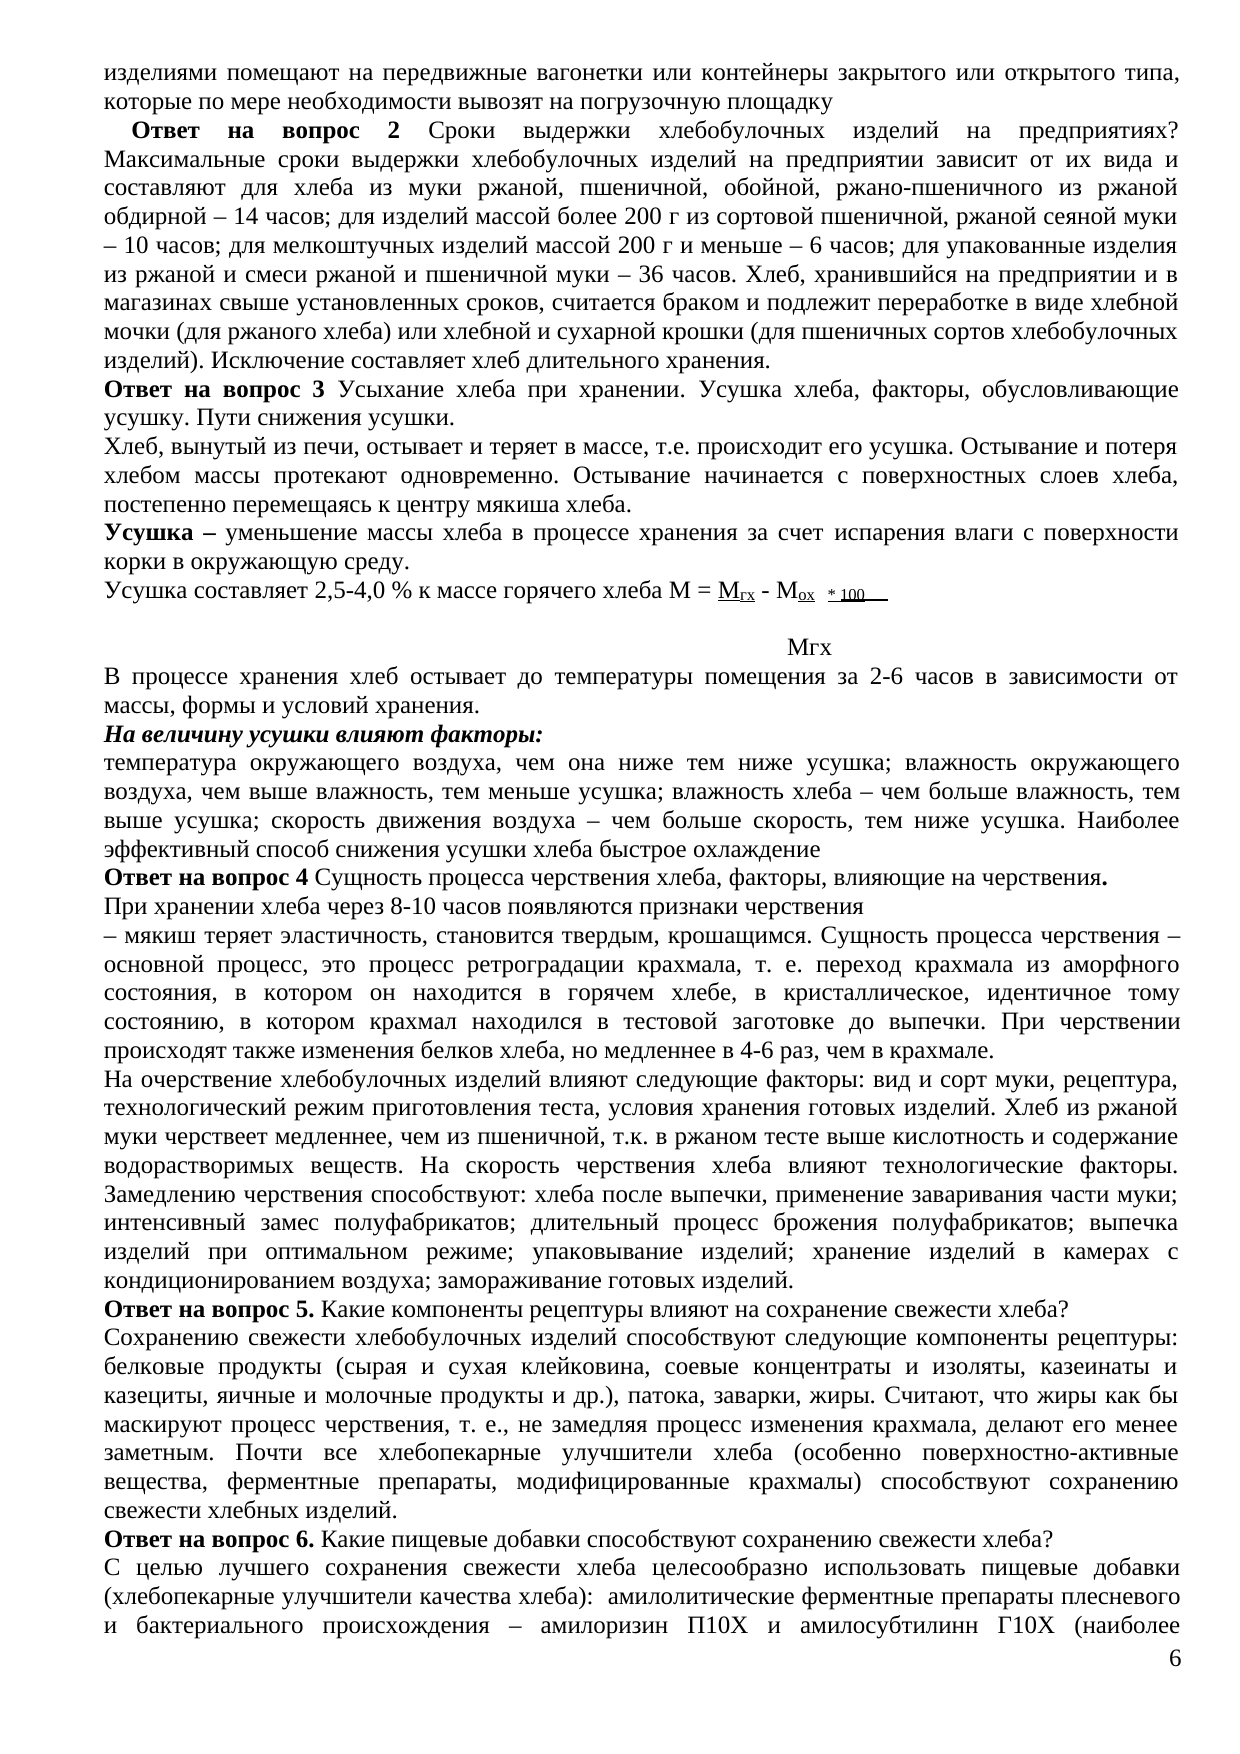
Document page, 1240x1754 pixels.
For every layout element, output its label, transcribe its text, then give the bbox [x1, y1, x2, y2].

text температура окружающего воздуха, чем она ниже тем ниже усушка; влажность окружающего воздуха, чем выше влажность, тем меньше усушка; влажность хлеба – чем больше влажность, тем выше усушка; скорость движения воздуха – чем больше скорость, тем ниже усушка. Наиболее эффективный способ снижения усушки хлеба быстрое охлаждение [103, 747, 1181, 862]
text На величину усушки влияют факторы: [103, 719, 1181, 747]
text Мгх [787, 632, 1181, 661]
text Усушка – уменьшение массы хлеба в процессе хранения за счет испарения влаги с поверхности корки в окружающую среду. [103, 517, 1179, 575]
text На очерствение хлебобулочных изделий влияют следующие факторы: вид и сорт муки, рецептура, технологический режим приготовления теста, условия хранения готовых изделий. Хлеб из ржаной муки черствеет медленнее, чем из пшеничной, т.к. в ржаном тесте выше кислотность и содержание водорастворимых веществ. На скорость черствения хлеба влияют технологические факторы. Замедлению черствения способствуют: хлеба после выпечки, применение заваривания части муки; интенсивный замес полуфабрикатов; длительный процесс брожения полуфабрикатов; выпечка изделий при оптимальном режиме; упаковывание изделий; хранение изделий в камерах с кондиционированием воздуха; замораживание готовых изделий. [103, 1064, 1179, 1294]
text изделиями помещают на передвижные вагонетки или контейнеры закрытого или открытого типа, которые по мере необходимости вывозят на погрузочную площадку [103, 57, 1181, 115]
text Ответ на вопрос 5. Какие компоненты рецептуры влияют на сохранение свежести хлеба? [103, 1294, 1179, 1322]
text Усушка составляет 2,5-4,0 % к массе горячего хлеба М = Мгх - Мох * 100 [103, 575, 1181, 604]
text Хлеб, вынутый из печи, остывает и теряет в массе, т.е. происходит его усушка. Остывание и потеря хлебом массы протекают одновременно. Остывание начинается с поверхностных слоев хлеба, постепенно перемещаясь к центру мякиша хлеба. [103, 431, 1179, 517]
text Ответ на вопрос 6. Какие пищевые добавки способствуют сохранению свежести хлеба? [103, 1524, 1179, 1552]
text – мякиш теряет эластичность, становится твердым, крошащимся. Сущность процесса черствения – основной процесс, это процесс ретроградации крахмала, т. е. переход крахмала из аморфного состояния, в котором он находится в горячем хлебе, в кристаллическое, идентичное тому состоянию, в котором крахмал находился в тестовой заготовке до выпечки. При черствении происходят также изменения белков хлеба, но медленнее в 4-6 раз, чем в крахмале. [103, 920, 1181, 1064]
text С целью лучшего сохранения свежести хлеба целесообразно использовать пищевые добавки (хлебопекарные улучшители качества хлеба): амилолитические ферментные препараты плесневого и бактериального происхождения – амилоризин П10Х и амилосубтилинн Г10Х (наиболее [103, 1552, 1181, 1639]
text При хранении хлеба через 8-10 часов появляются признаки черствения [103, 891, 1181, 920]
text Ответ на вопрос 3 Усыхание хлеба при хранении. Усушка хлеба, факторы, обусловливающие усушку. Пути снижения усушки. [103, 374, 1179, 431]
text В процессе хранения хлеб остывает до температуры помещения за 2-6 часов в зависимости от массы, формы и условий хранения. [103, 661, 1179, 719]
text Ответ на вопрос 4 Сущность процесса черствения хлеба, факторы, влияющие на черствения. [103, 862, 1181, 891]
text Сохранению свежести хлебобулочных изделий способствуют следующие компоненты рецептуры: белковые продукты (сырая и сухая клейковина, соевые концентраты и изоляты, казеинаты и казециты, яичные и молочные продукты и др.), патока, заварки, жиры. Считают, что жиры как бы маскируют процесс черствения, т. е., не замедляя процесс изменения крахмала, делают его менее заметным. Почти все хлебопекарные улучшители хлеба (особенно поверхностно-активные вещества, ферментные препараты, модифицированные крахмалы) способствуют сохранению свежести хлебных изделий. [103, 1322, 1179, 1524]
text Ответ на вопрос 2 Сроки выдержки хлебобулочных изделий на предприятиях? Максимальные сроки выдержки хлебобулочных изделий на предприятии зависит от их вида и составляют для хлеба из муки ржаной, пшеничной, обойной, ржано-пшеничного из ржаной обдирной – 14 часов; для изделий массой более 200 г из сортовой пшеничной, ржаной сеяной муки – 10 часов; для мелкоштучных изделий массой 200 г и меньше – 6 часов; для упакованные изделия из ржаной и смеси ржаной и пшеничной муки – 36 часов. Хлеб, хранившийся на предприятии и в магазинах свыше установленных сроков, считается браком и подлежит переработке в виде хлебной мочки (для ржаного хлеба) или хлебной и сухарной крошки (для пшеничных сортов хлебобулочных изделий). Исключение составляет хлеб длительного хранения. [103, 115, 1179, 374]
